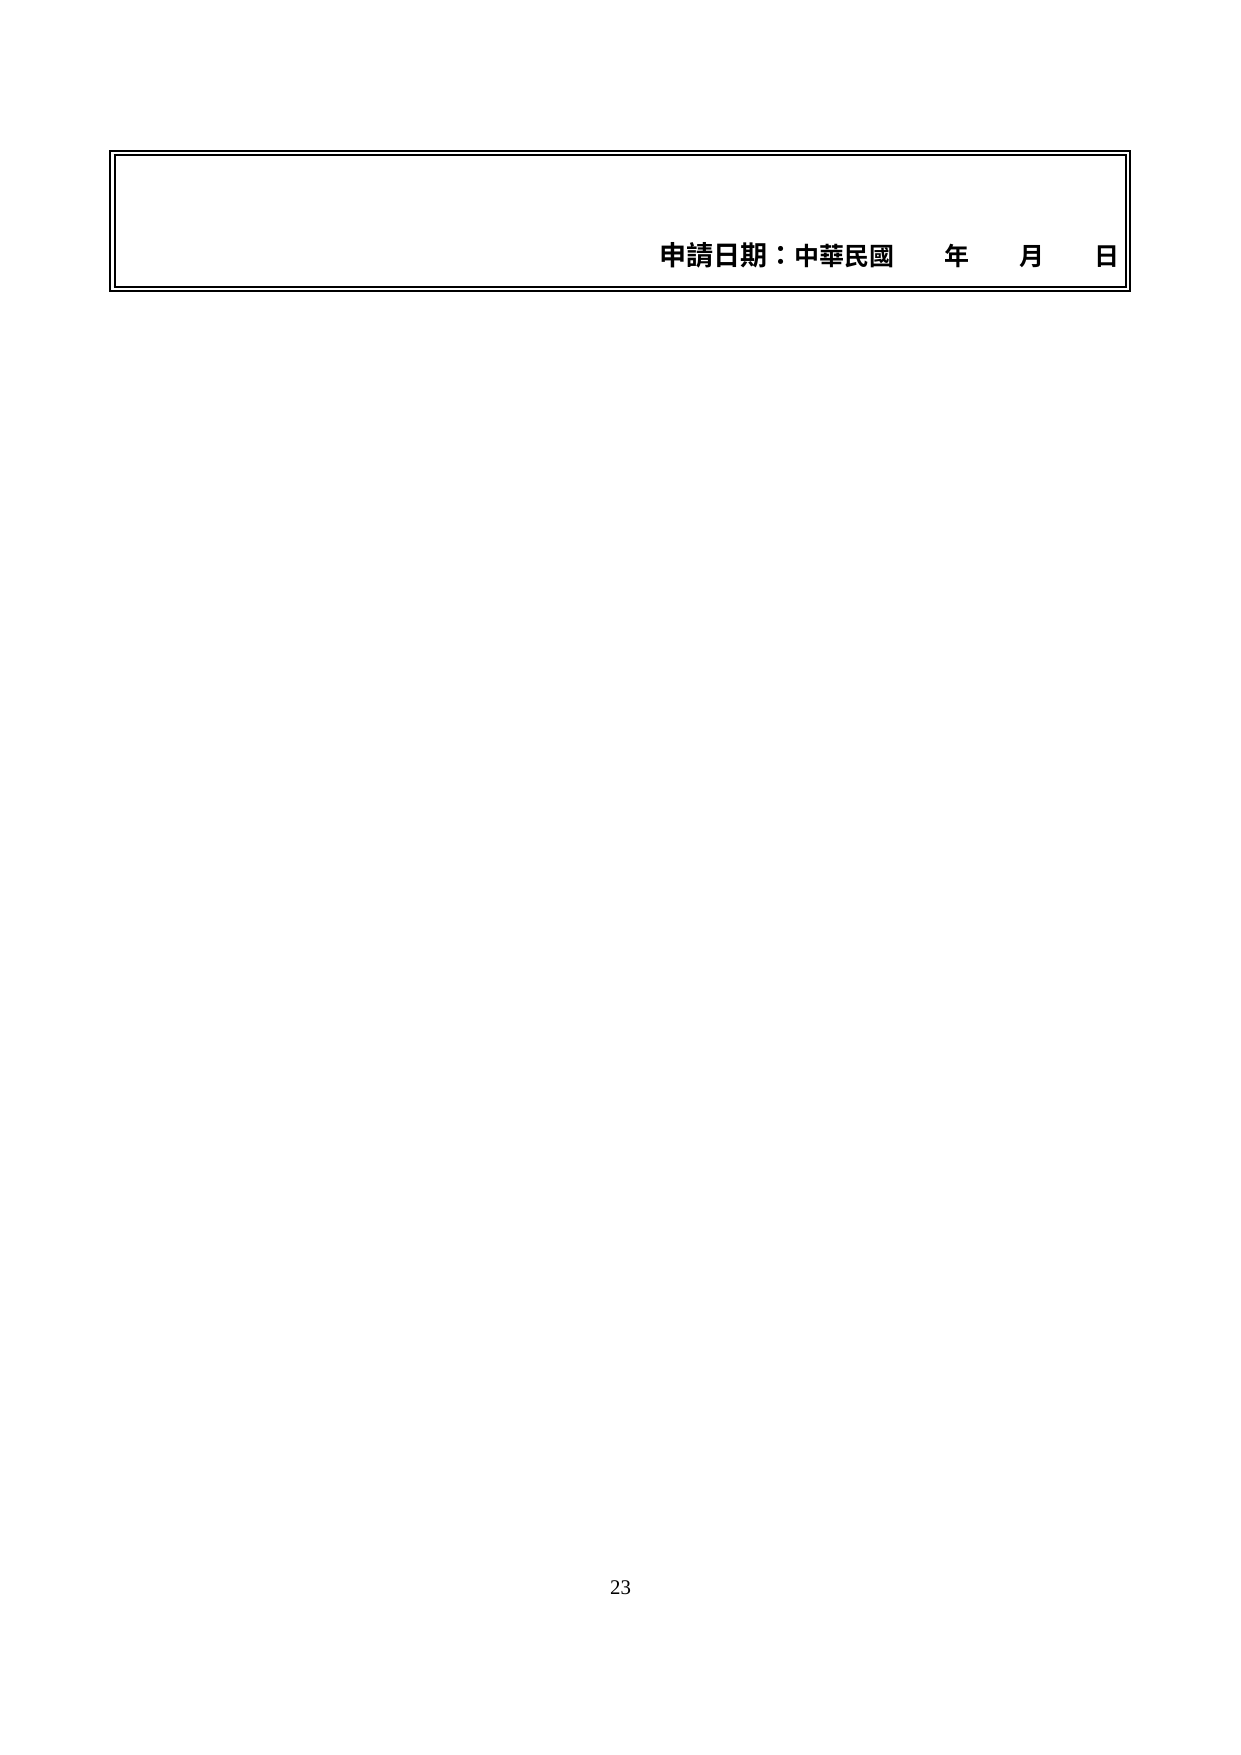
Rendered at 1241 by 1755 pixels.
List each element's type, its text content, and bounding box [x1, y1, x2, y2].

table_cell 申請日期：中華民國 年 月 日 [116, 156, 1125, 286]
